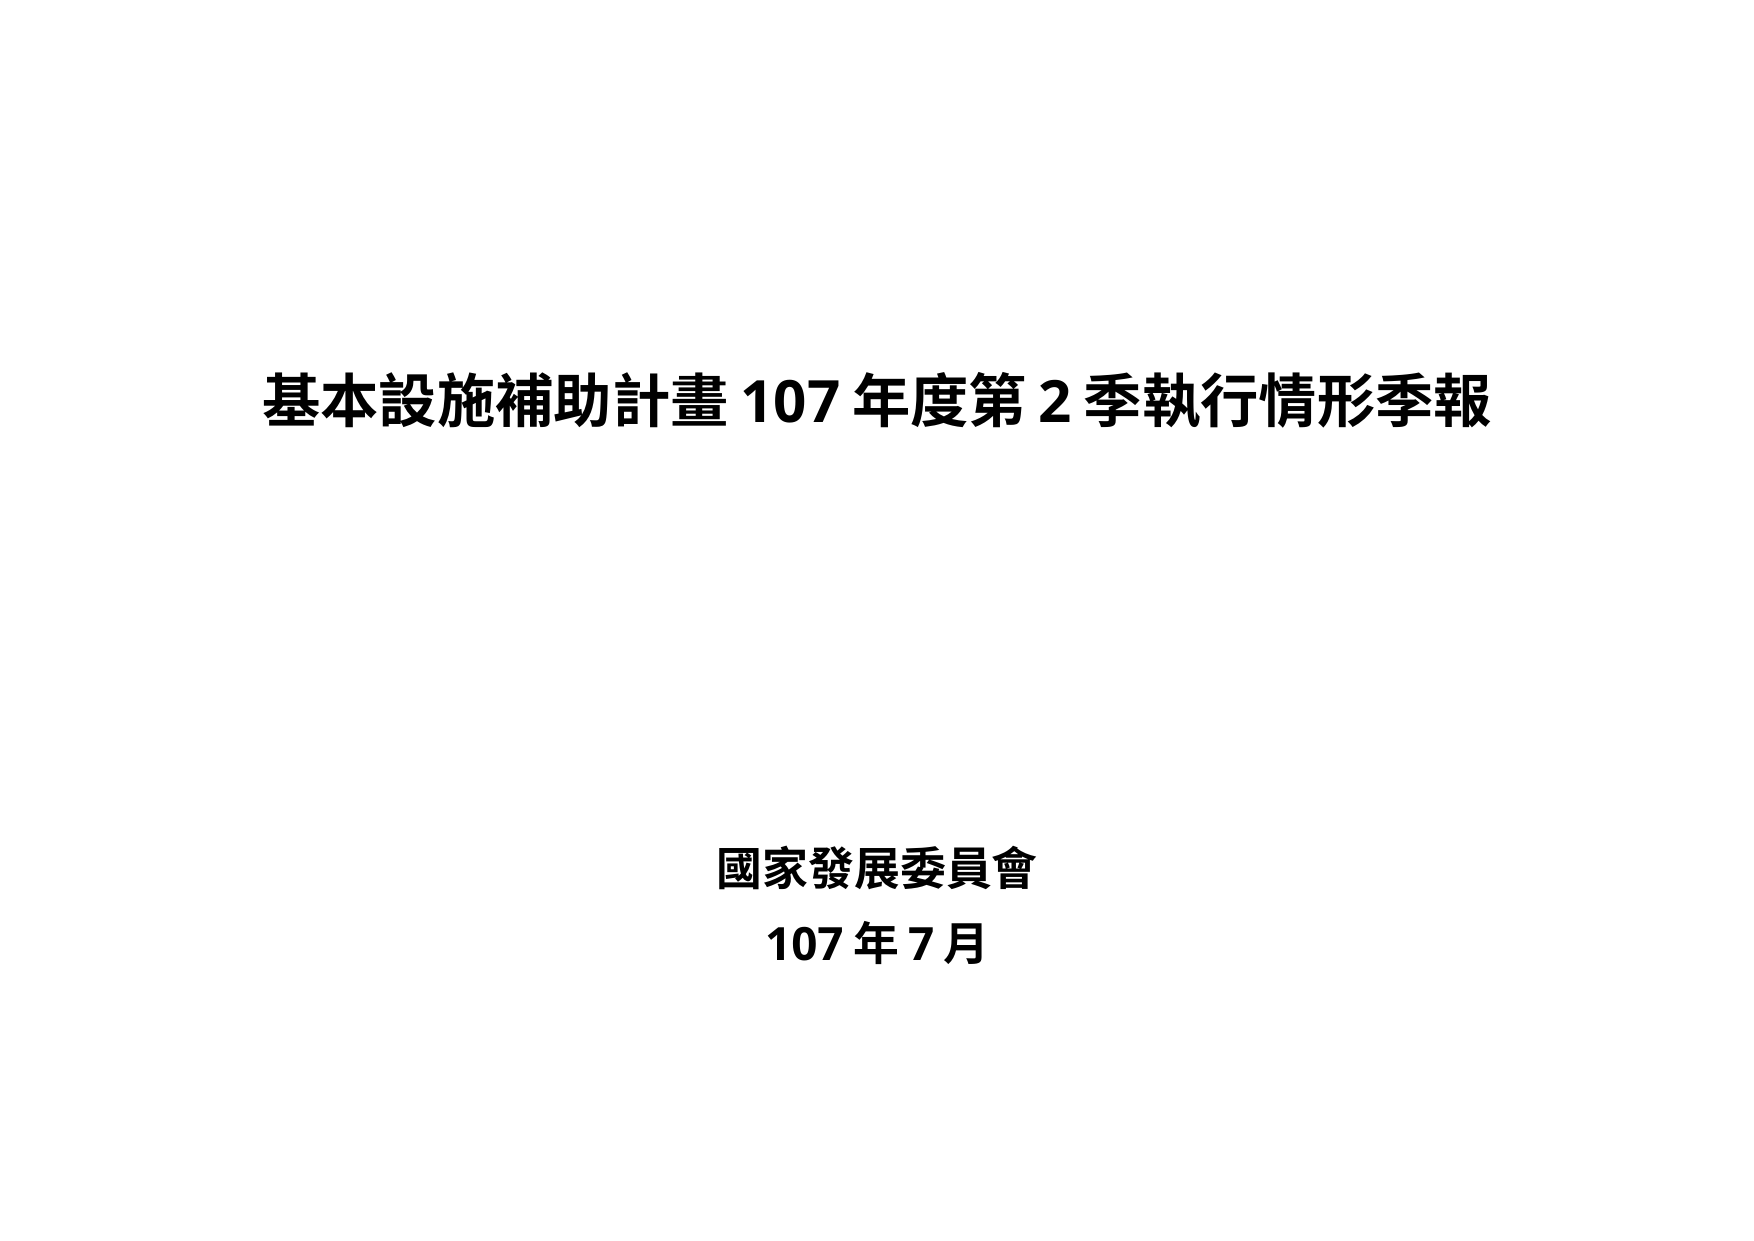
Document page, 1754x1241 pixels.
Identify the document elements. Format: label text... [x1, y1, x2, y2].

text 基本設施補助計畫107年度第2季執行情形季報 [71, 341, 1683, 453]
text 國家發展委員會 [71, 828, 1683, 903]
text 107年7月 [71, 903, 1683, 978]
